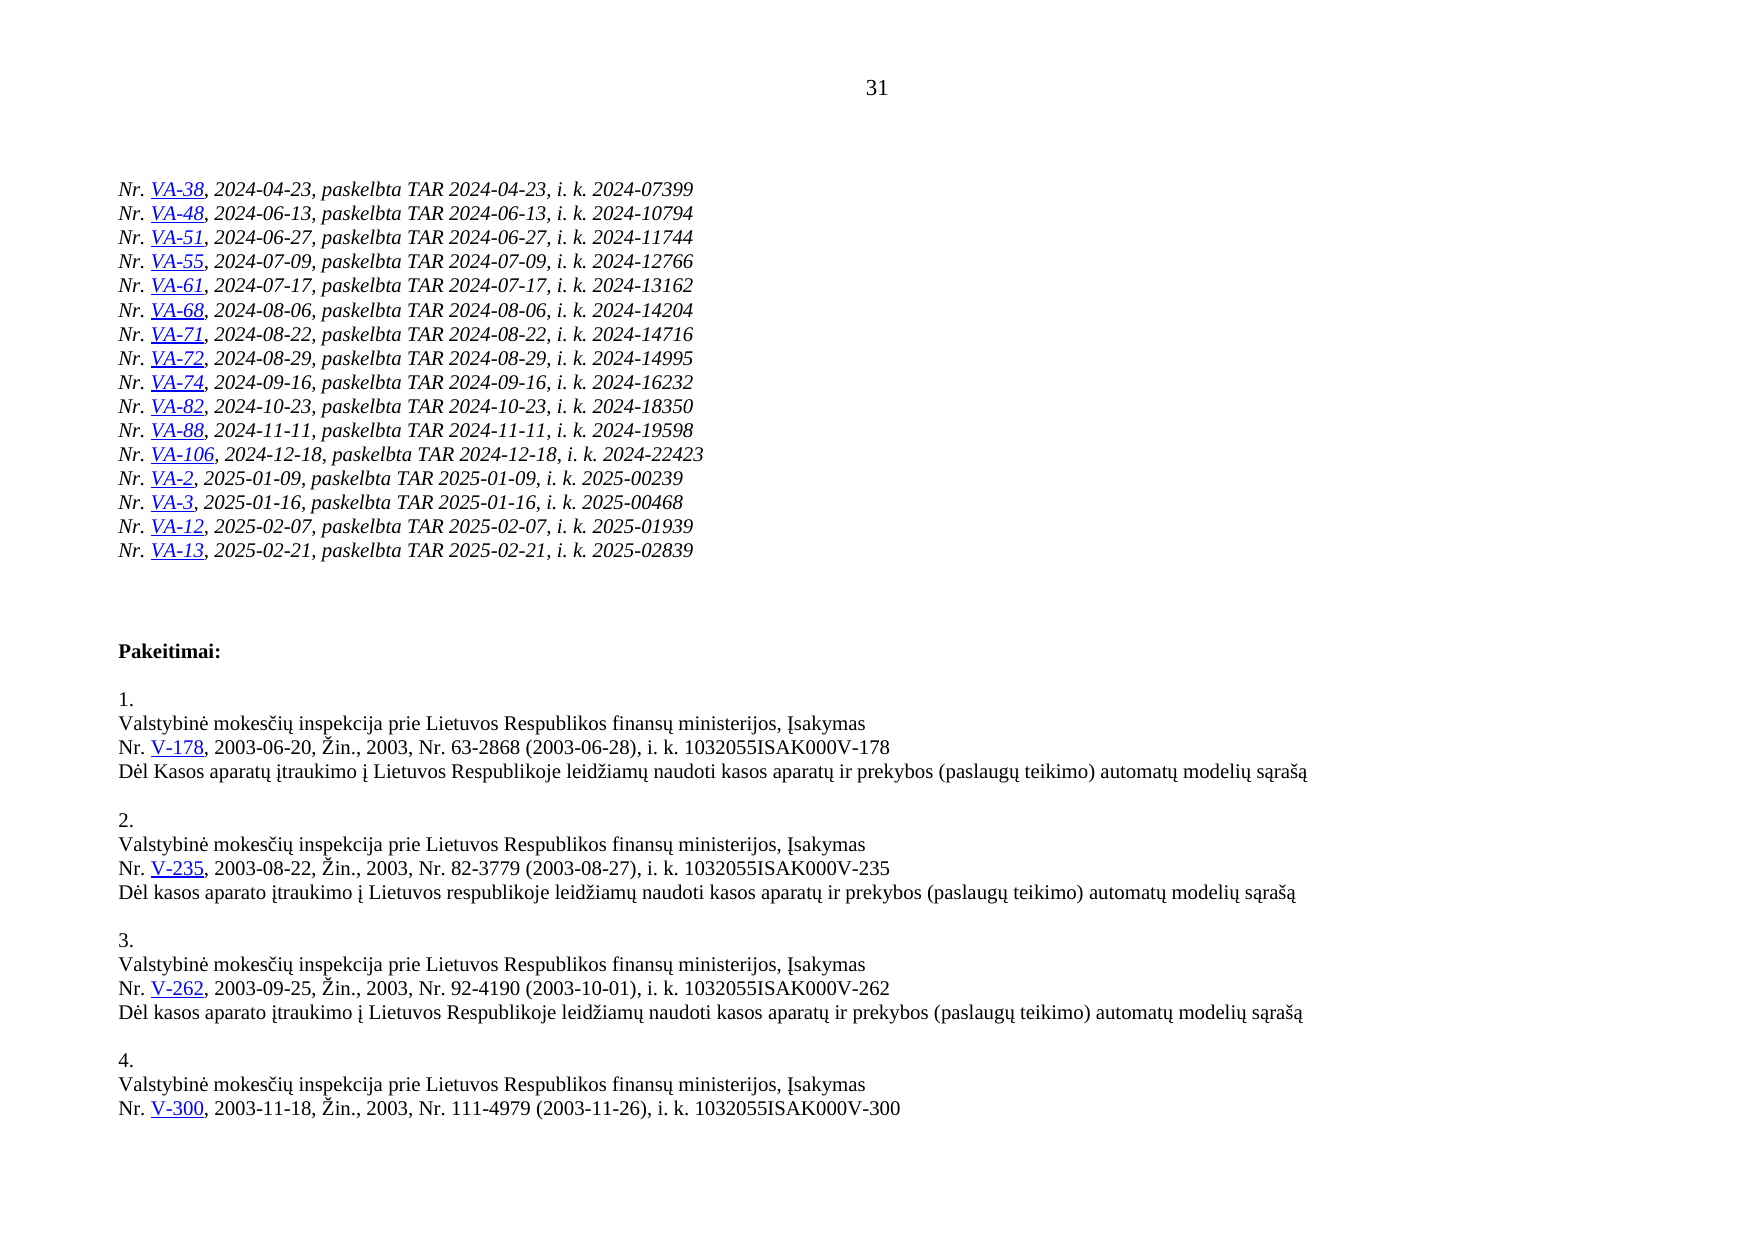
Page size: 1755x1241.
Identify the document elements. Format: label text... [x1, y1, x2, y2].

text Nr. VA-82, 2024-10-23, paskelbta TAR 2024-10-23, i. k. 2024-18350 [118, 394, 1636, 418]
text Nr. V-262, 2003-09-25, Žin., 2003, Nr. 92-4190 (2003-10-01), i. k. 1032055ISAK000V-262 [118, 976, 1636, 1000]
text Nr. V-300, 2003-11-18, Žin., 2003, Nr. 111-4979 (2003-11-26), i. k. 1032055ISAK000V-300 [118, 1096, 1636, 1120]
text Nr. VA-55, 2024-07-09, paskelbta TAR 2024-07-09, i. k. 2024-12766 [118, 249, 1636, 273]
text Nr. VA-74, 2024-09-16, paskelbta TAR 2024-09-16, i. k. 2024-16232 [118, 370, 1636, 394]
text Valstybinė mokesčių inspekcija prie Lietuvos Respublikos finansų ministerijos, Įsakymas [118, 952, 1636, 976]
text Nr. VA-48, 2024-06-13, paskelbta TAR 2024-06-13, i. k. 2024-10794 [118, 201, 1636, 225]
text Nr. VA-3, 2025-01-16, paskelbta TAR 2025-01-16, i. k. 2025-00468 [118, 490, 1636, 514]
text 3. [118, 928, 1636, 952]
text Dėl kasos aparato įtraukimo į Lietuvos respublikoje leidžiamų naudoti kasos aparatų ir prekybos (paslaugų teikimo) automatų modelių sąrašą [118, 880, 1636, 904]
text Nr. VA-88, 2024-11-11, paskelbta TAR 2024-11-11, i. k. 2024-19598 [118, 418, 1636, 442]
text Nr. VA-51, 2024-06-27, paskelbta TAR 2024-06-27, i. k. 2024-11744 [118, 225, 1636, 249]
text Nr. VA-71, 2024-08-22, paskelbta TAR 2024-08-22, i. k. 2024-14716 [118, 322, 1636, 346]
text Nr. VA-68, 2024-08-06, paskelbta TAR 2024-08-06, i. k. 2024-14204 [118, 297, 1636, 322]
text Nr. VA-13, 2025-02-21, paskelbta TAR 2025-02-21, i. k. 2025-02839 [118, 538, 1636, 562]
text 1. [118, 687, 1636, 711]
text Nr. VA-72, 2024-08-29, paskelbta TAR 2024-08-29, i. k. 2024-14995 [118, 346, 1636, 370]
text Pakeitimai: [118, 639, 1636, 663]
text Valstybinė mokesčių inspekcija prie Lietuvos Respublikos finansų ministerijos, Įsakymas [118, 711, 1636, 735]
text Valstybinė mokesčių inspekcija prie Lietuvos Respublikos finansų ministerijos, Įsakymas [118, 832, 1636, 856]
text Nr. VA-61, 2024-07-17, paskelbta TAR 2024-07-17, i. k. 2024-13162 [118, 273, 1636, 297]
text Nr. VA-12, 2025-02-07, paskelbta TAR 2025-02-07, i. k. 2025-01939 [118, 514, 1636, 538]
text Dėl kasos aparato įtraukimo į Lietuvos Respublikoje leidžiamų naudoti kasos aparatų ir prekybos (paslaugų teikimo) automatų modelių sąrašą [118, 1000, 1636, 1024]
text Nr. VA-106, 2024-12-18, paskelbta TAR 2024-12-18, i. k. 2024-22423 [118, 442, 1636, 466]
text Nr. VA-2, 2025-01-09, paskelbta TAR 2025-01-09, i. k. 2025-00239 [118, 466, 1636, 490]
text Dėl Kasos aparatų įtraukimo į Lietuvos Respublikoje leidžiamų naudoti kasos aparatų ir prekybos (paslaugų teikimo) automatų modelių sąrašą [118, 759, 1636, 783]
text Nr. V-235, 2003-08-22, Žin., 2003, Nr. 82-3779 (2003-08-27), i. k. 1032055ISAK000V-235 [118, 856, 1636, 880]
text Nr. VA-38, 2024-04-23, paskelbta TAR 2024-04-23, i. k. 2024-07399 [118, 177, 1636, 201]
text Valstybinė mokesčių inspekcija prie Lietuvos Respublikos finansų ministerijos, Įsakymas [118, 1072, 1636, 1096]
text 4. [118, 1048, 1636, 1072]
text 2. [118, 807, 1636, 832]
text Nr. V-178, 2003-06-20, Žin., 2003, Nr. 63-2868 (2003-06-28), i. k. 1032055ISAK000V-178 [118, 735, 1636, 759]
